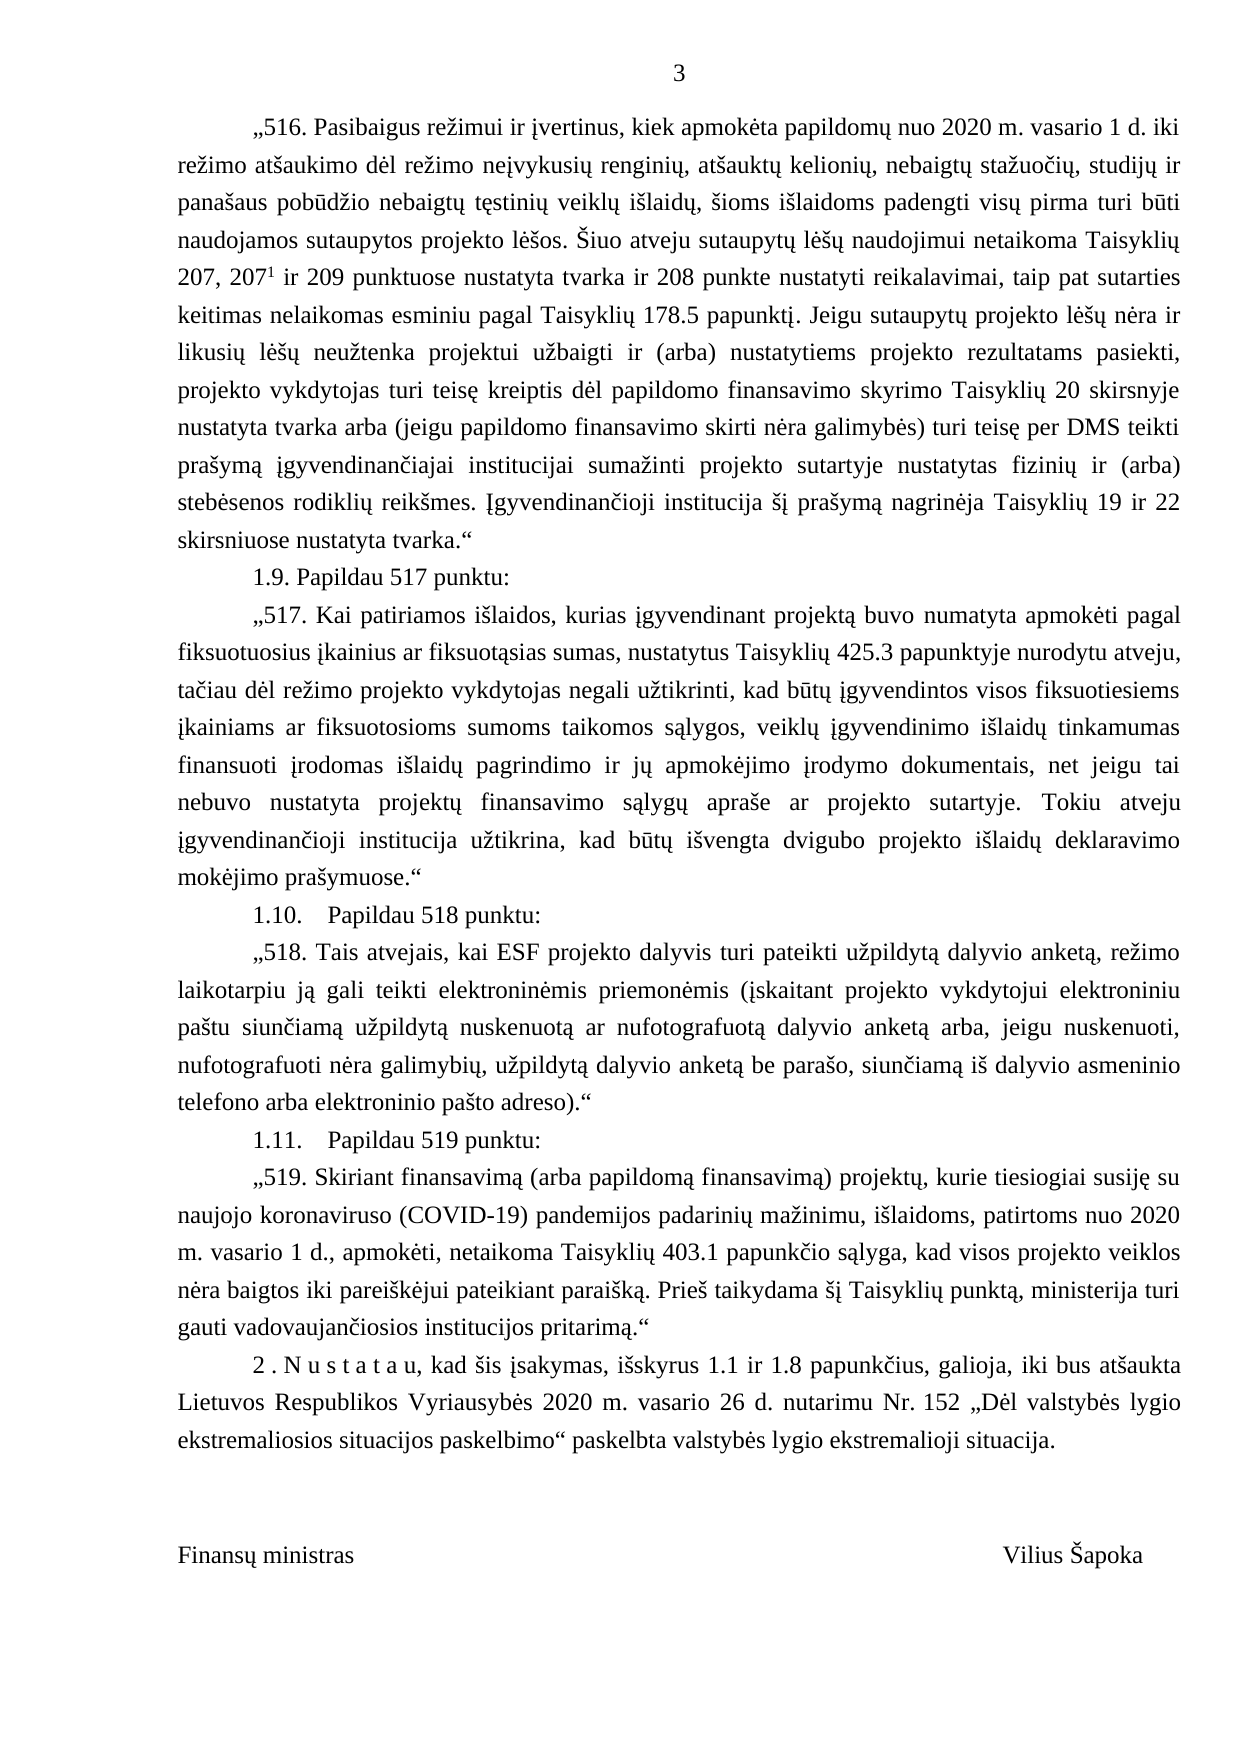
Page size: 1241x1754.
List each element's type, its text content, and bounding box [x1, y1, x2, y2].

text 1.9. Papildau 517 punktu: [177, 553, 1181, 591]
text 2.Nustatau, kad šis įsakymas, išskyrus 1.1 ir 1.8 papunkčius, galioja, iki bus atšaukta Lietuvos Respublikos Vyriausybės 2020 m. vasario 26 d. nutarimu Nr. 152 „Dėl valstybės lygio ekstremaliosios situacijos paskelbimo“ paskelbta valstybės lygio ekstremalioji situacija. [177, 1341, 1181, 1453]
text Finansų ministras Vilius Šapoka [177, 1540, 1181, 1568]
text „518. Tais atvejais, kai ESF projekto dalyvis turi pateikti užpildytą dalyvio anketą, režimo laikotarpiu ją gali teikti elektroninėmis priemonėmis (įskaitant projekto vykdytojui elektroniniu paštu siunčiamą užpildytą nuskenuotą ar nufotografuotą dalyvio anketą arba, jeigu nuskenuoti, nufotografuoti nėra galimybių, užpildytą dalyvio anketą be parašo, siunčiamą iš dalyvio asmeninio telefono arba elektroninio pašto adreso).“ [177, 928, 1181, 1116]
text 1.11. Papildau 519 punktu: [177, 1116, 1181, 1153]
text „516. Pasibaigus režimui ir įvertinus, kiek apmokėta papildomų nuo 2020 m. vasario 1 d. iki režimo atšaukimo dėl režimo neįvykusių renginių, atšauktų kelionių, nebaigtų stažuočių, studijų ir panašaus pobūdžio nebaigtų tęstinių veiklų išlaidų, šioms išlaidoms padengti visų pirma turi būti naudojamos sutaupytos projekto lėšos. Šiuo atveju sutaupytų lėšų naudojimui netaikoma Taisyklių 207, 2071 ir 209 punktuose nustatyta tvarka ir 208 punkte nustatyti reikalavimai, taip pat sutarties keitimas nelaikomas esminiu pagal Taisyklių 178.5 papunktį. Jeigu sutaupytų projekto lėšų nėra ir likusių lėšų neužtenka projektui užbaigti ir (arba) nustatytiems projekto rezultatams pasiekti, projekto vykdytojas turi teisę kreiptis dėl papildomo finansavimo skyrimo Taisyklių 20 skirsnyje nustatyta tvarka arba (jeigu papildomo finansavimo skirti nėra galimybės) turi teisę per DMS teikti prašymą įgyvendinančiajai institucijai sumažinti projekto sutartyje nustatytas fizinių ir (arba) stebėsenos rodiklių reikšmes. Įgyvendinančioji institucija šį prašymą nagrinėja Taisyklių 19 ir 22 skirsniuose nustatyta tvarka.“ [177, 103, 1181, 553]
text 1.10. Papildau 518 punktu: [177, 891, 1181, 928]
text „517. Kai patiriamos išlaidos, kurias įgyvendinant projektą buvo numatyta apmokėti pagal fiksuotuosius įkainius ar fiksuotąsias sumas, nustatytus Taisyklių 425.3 papunktyje nurodytu atveju, tačiau dėl režimo projekto vykdytojas negali užtikrinti, kad būtų įgyvendintos visos fiksuotiesiems įkainiams ar fiksuotosioms sumoms taikomos sąlygos, veiklų įgyvendinimo išlaidų tinkamumas finansuoti įrodomas išlaidų pagrindimo ir jų apmokėjimo įrodymo dokumentais, net jeigu tai nebuvo nustatyta projektų finansavimo sąlygų apraše ar projekto sutartyje. Tokiu atveju įgyvendinančioji institucija užtikrina, kad būtų išvengta dvigubo projekto išlaidų deklaravimo mokėjimo prašymuose.“ [177, 591, 1181, 891]
text „519. Skiriant finansavimą (arba papildomą finansavimą) projektų, kurie tiesiogiai susiję su naujojo koronaviruso (COVID-19) pandemijos padarinių mažinimu, išlaidoms, patirtoms nuo 2020 m. vasario 1 d., apmokėti, netaikoma Taisyklių 403.1 papunkčio sąlyga, kad visos projekto veiklos nėra baigtos iki pareiškėjui pateikiant paraišką. Prieš taikydama šį Taisyklių punktą, ministerija turi gauti vadovaujančiosios institucijos pritarimą.“ [177, 1153, 1181, 1341]
